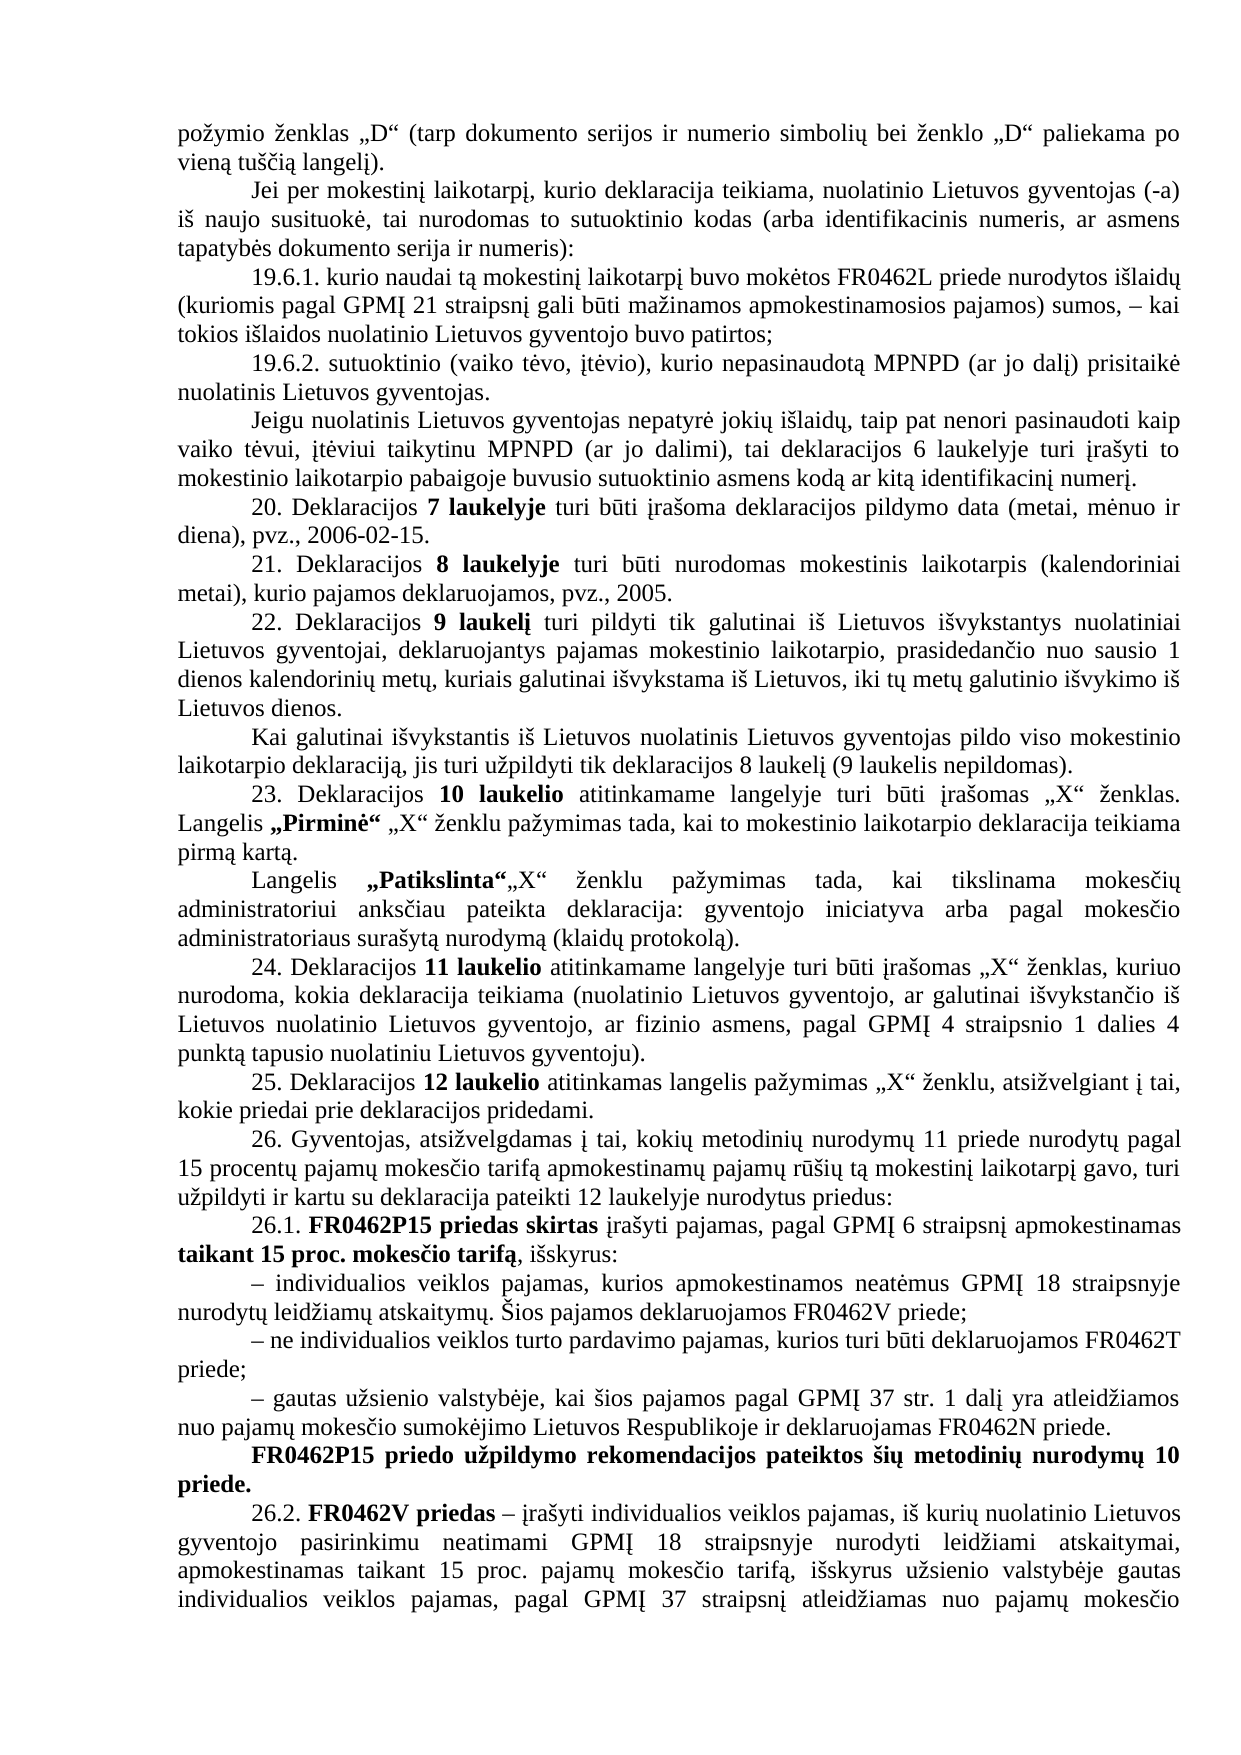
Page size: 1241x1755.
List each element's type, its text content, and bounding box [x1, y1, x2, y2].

text 19.6.1. kurio naudai tą mokestinį laikotarpį buvo mokėtos FR0462L priede nurodytos išlaidų (kuriomis pagal GPMĮ 21 straipsnį gali būti mažinamos apmokestinamosios pajamos) sumos, – kai tokios išlaidos nuolatinio Lietuvos gyventojo buvo patirtos; [177, 262, 1181, 348]
text požymio ženklas „D“ (tarp dokumento serijos ir numerio simbolių bei ženklo „D“ paliekama po vieną tuščią langelį). [177, 118, 1181, 176]
text 26.1. FR0462P15 priedas skirtas įrašyti pajamas, pagal GPMĮ 6 straipsnį apmokestinamas taikant 15 proc. mokesčio tarifą, išskyrus: [177, 1211, 1181, 1268]
text 26.2. FR0462V priedas – įrašyti individualios veiklos pajamas, iš kurių nuolatinio Lietuvos gyventojo pasirinkimu neatimami GPMĮ 18 straipsnyje nurodyti leidžiami atskaitymai, apmokestinamas taikant 15 proc. pajamų mokesčio tarifą, išskyrus užsienio valstybėje gautas individualios veiklos pajamas, pagal GPMĮ 37 straipsnį atleidžiamas nuo pajamų mokesčio [177, 1498, 1181, 1613]
text Langelis „Patikslinta“„X“ ženklu pažymimas tada, kai tikslinama mokesčių administratoriui anksčiau pateikta deklaracija: gyventojo iniciatyva arba pagal mokesčio administratoriaus surašytą nurodymą (klaidų protokolą). [177, 866, 1181, 952]
text – individualios veiklos pajamas, kurios apmokestinamos neatėmus GPMĮ 18 straipsnyje nurodytų leidžiamų atskaitymų. Šios pajamos deklaruojamos FR0462V priede; [177, 1268, 1181, 1326]
text 24. Deklaracijos 11 laukelio atitinkamame langelyje turi būti įrašomas „X“ ženklas, kuriuo nurodoma, kokia deklaracija teikiama (nuolatinio Lietuvos gyventojo, ar galutinai išvykstančio iš Lietuvos nuolatinio Lietuvos gyventojo, ar fizinio asmens, pagal GPMĮ 4 straipsnio 1 dalies 4 punktą tapusio nuolatiniu Lietuvos gyventoju). [177, 952, 1181, 1067]
text FR0462P15 priedo užpildymo rekomendacijos pateiktos šių metodinių nurodymų 10 priede. [177, 1441, 1181, 1498]
text 23. Deklaracijos 10 laukelio atitinkamame langelyje turi būti įrašomas „X“ ženklas. Langelis „Pirminė“ „X“ ženklu pažymimas tada, kai to mokestinio laikotarpio deklaracija teikiama pirmą kartą. [177, 779, 1181, 866]
text 26. Gyventojas, atsižvelgdamas į tai, kokių metodinių nurodymų 11 priede nurodytų pagal 15 procentų pajamų mokesčio tarifą apmokestinamų pajamų rūšių tą mokestinį laikotarpį gavo, turi užpildyti ir kartu su deklaracija pateikti 12 laukelyje nurodytus priedus: [177, 1124, 1181, 1211]
text 21. Deklaracijos 8 laukelyje turi būti nurodomas mokestinis laikotarpis (kalendoriniai metai), kurio pajamos deklaruojamos, pvz., 2005. [177, 549, 1181, 607]
text Jei per mokestinį laikotarpį, kurio deklaracija teikiama, nuolatinio Lietuvos gyventojas (-a) iš naujo susituokė, tai nurodomas to sutuoktinio kodas (arba identifikacinis numeris, ar asmens tapatybės dokumento serija ir numeris): [177, 176, 1181, 262]
text 20. Deklaracijos 7 laukelyje turi būti įrašoma deklaracijos pildymo data (metai, mėnuo ir diena), pvz., 2006-02-15. [177, 492, 1181, 549]
text Kai galutinai išvykstantis iš Lietuvos nuolatinis Lietuvos gyventojas pildo viso mokestinio laikotarpio deklaraciją, jis turi užpildyti tik deklaracijos 8 laukelį (9 laukelis nepildomas). [177, 722, 1181, 779]
text – ne individualios veiklos turto pardavimo pajamas, kurios turi būti deklaruojamos FR0462T priede; [177, 1326, 1181, 1383]
text 19.6.2. sutuoktinio (vaiko tėvo, įtėvio), kurio nepasinaudotą MPNPD (ar jo dalį) prisitaikė nuolatinis Lietuvos gyventojas. [177, 348, 1181, 406]
text 22. Deklaracijos 9 laukelį turi pildyti tik galutinai iš Lietuvos išvykstantys nuolatiniai Lietuvos gyventojai, deklaruojantys pajamas mokestinio laikotarpio, prasidedančio nuo sausio 1 dienos kalendorinių metų, kuriais galutinai išvykstama iš Lietuvos, iki tų metų galutinio išvykimo iš Lietuvos dienos. [177, 607, 1181, 722]
text – gautas užsienio valstybėje, kai šios pajamos pagal GPMĮ 37 str. 1 dalį yra atleidžiamos nuo pajamų mokesčio sumokėjimo Lietuvos Respublikoje ir deklaruojamas FR0462N priede. [177, 1383, 1181, 1441]
text 25. Deklaracijos 12 laukelio atitinkamas langelis pažymimas „X“ ženklu, atsižvelgiant į tai, kokie priedai prie deklaracijos pridedami. [177, 1067, 1181, 1124]
text Jeigu nuolatinis Lietuvos gyventojas nepatyrė jokių išlaidų, taip pat nenori pasinaudoti kaip vaiko tėvui, įtėviui taikytinu MPNPD (ar jo dalimi), tai deklaracijos 6 laukelyje turi įrašyti to mokestinio laikotarpio pabaigoje buvusio sutuoktinio asmens kodą ar kitą identifikacinį numerį. [177, 406, 1181, 492]
